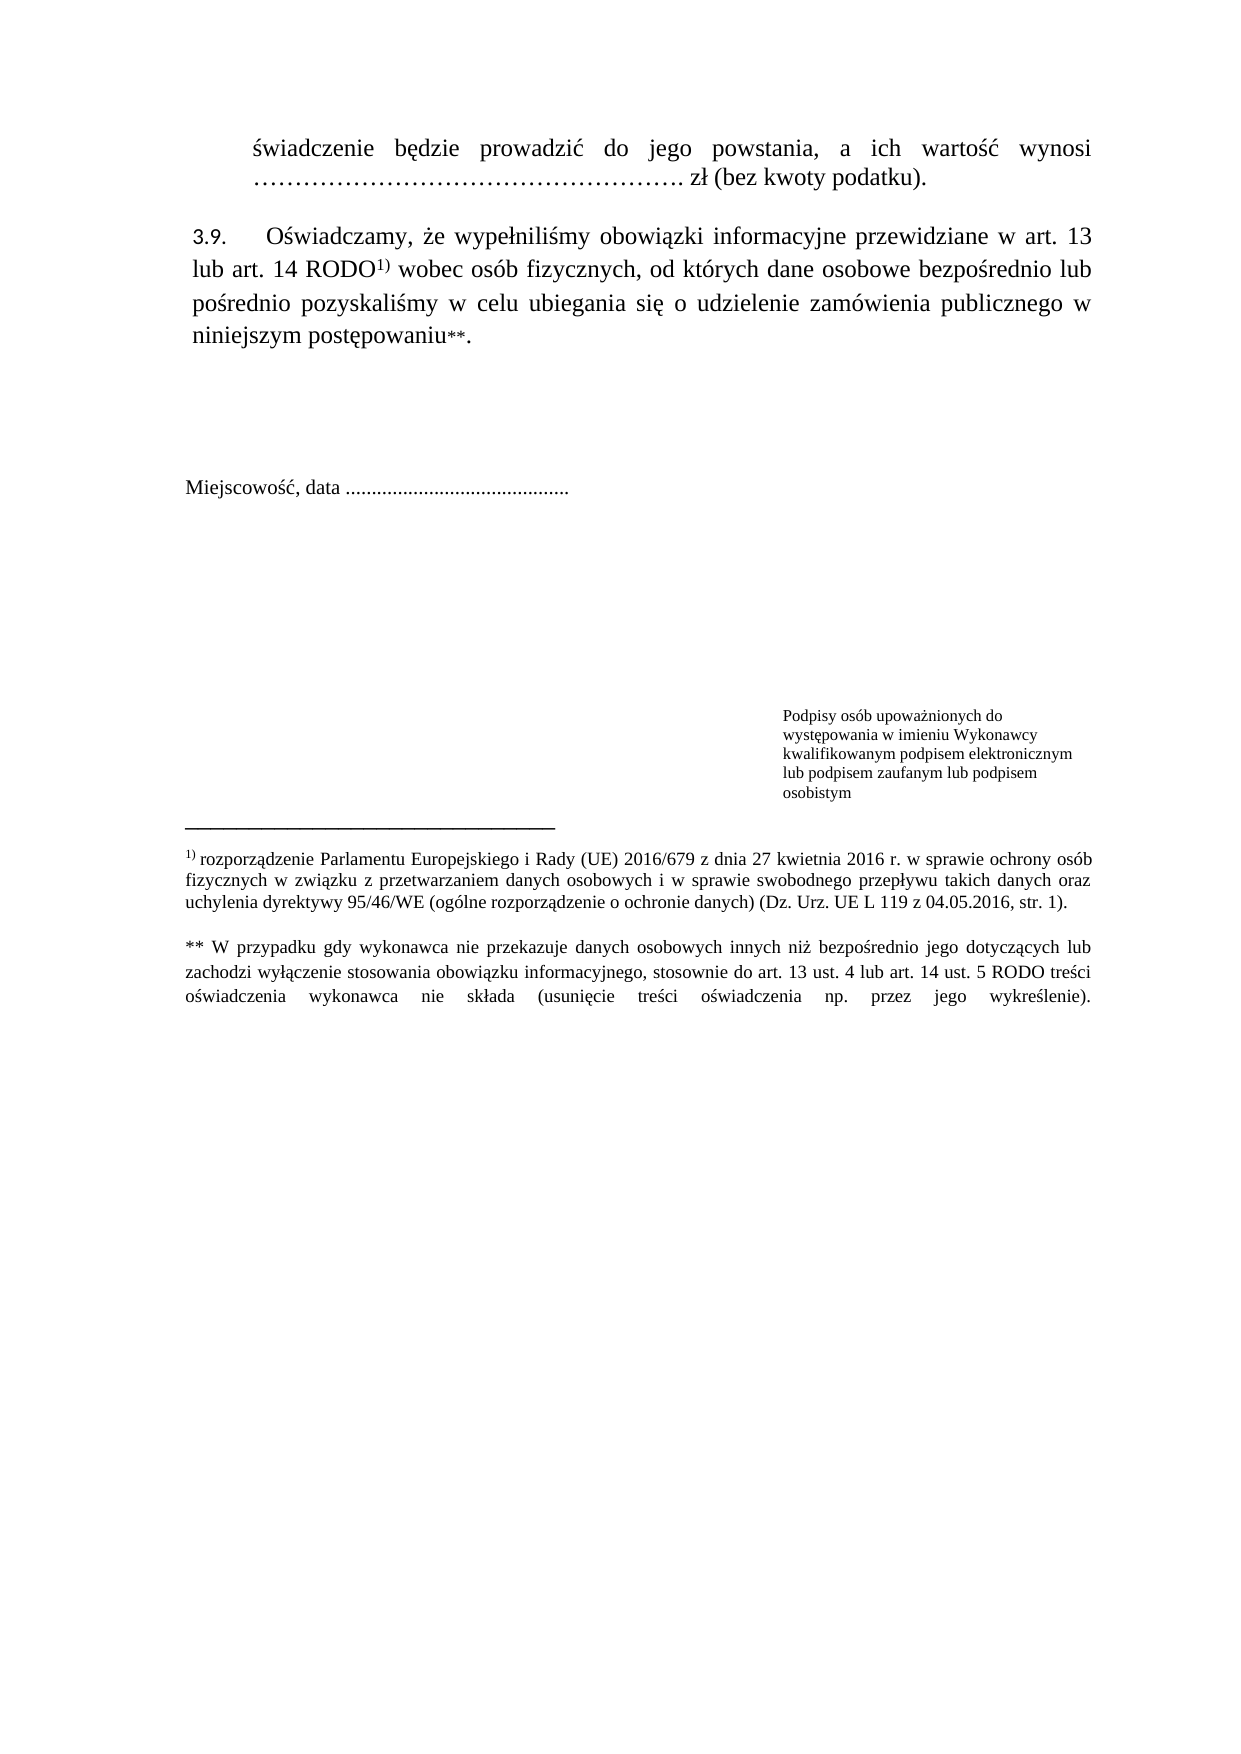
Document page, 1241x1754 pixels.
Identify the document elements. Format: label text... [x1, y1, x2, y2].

list Oświadczamy, że wypełniliśmy obowiązki informacyjne przewidziane w art. 13 lub art. 14 RODO1) wobec osób fizycznych, od których dane osobowe bezpośrednio lub pośrednio pozyskaliśmy w celu ubiegania się o udzielenie zamówienia publicznego w niniejszym postępowaniu**. [192, 221, 1093, 349]
text Miejscowość, data ........................................... [185, 475, 1093, 499]
text ** W przypadku gdy wykonawca nie przekazuje danych osobowych innych niż bezpośrednio jego dotyczących lub zachodzi wyłączenie stosowania obowiązku informacyjnego, stosownie do art. 13 ust. 4 lub art. 14 ust. 5 RODO treści oświadczenia wykonawca nie składa (usunięcie treści oświadczenia np. przez jego wykreślenie). [185, 936, 1093, 1039]
list świadczenie będzie prowadzić do jego powstania, a ich wartość wynosi ……………………………………………. zł (bez kwoty podatku). [177, 133, 1093, 190]
text _____________________________ [185, 804, 1093, 830]
text 1) rozporządzenie Parlamentu Europejskiego i Rady (UE) 2016/679 z dnia 27 kwietnia 2016 r. w sprawie ochrony osób fizycznych w związku z przetwarzaniem danych osobowych i w sprawie swobodnego przepływu takich danych oraz uchylenia dyrektywy 95/46/WE (ogólne rozporządzenie o ochronie danych) (Dz. Urz. UE L 119 z 04.05.2016, str. 1). [185, 847, 1093, 912]
text Podpisy osób upoważnionych do występowania w imieniu Wykonawcy kwalifikowanym podpisem elektronicznym lub podpisem zaufanym lub podpisem osobistym [783, 706, 1093, 802]
